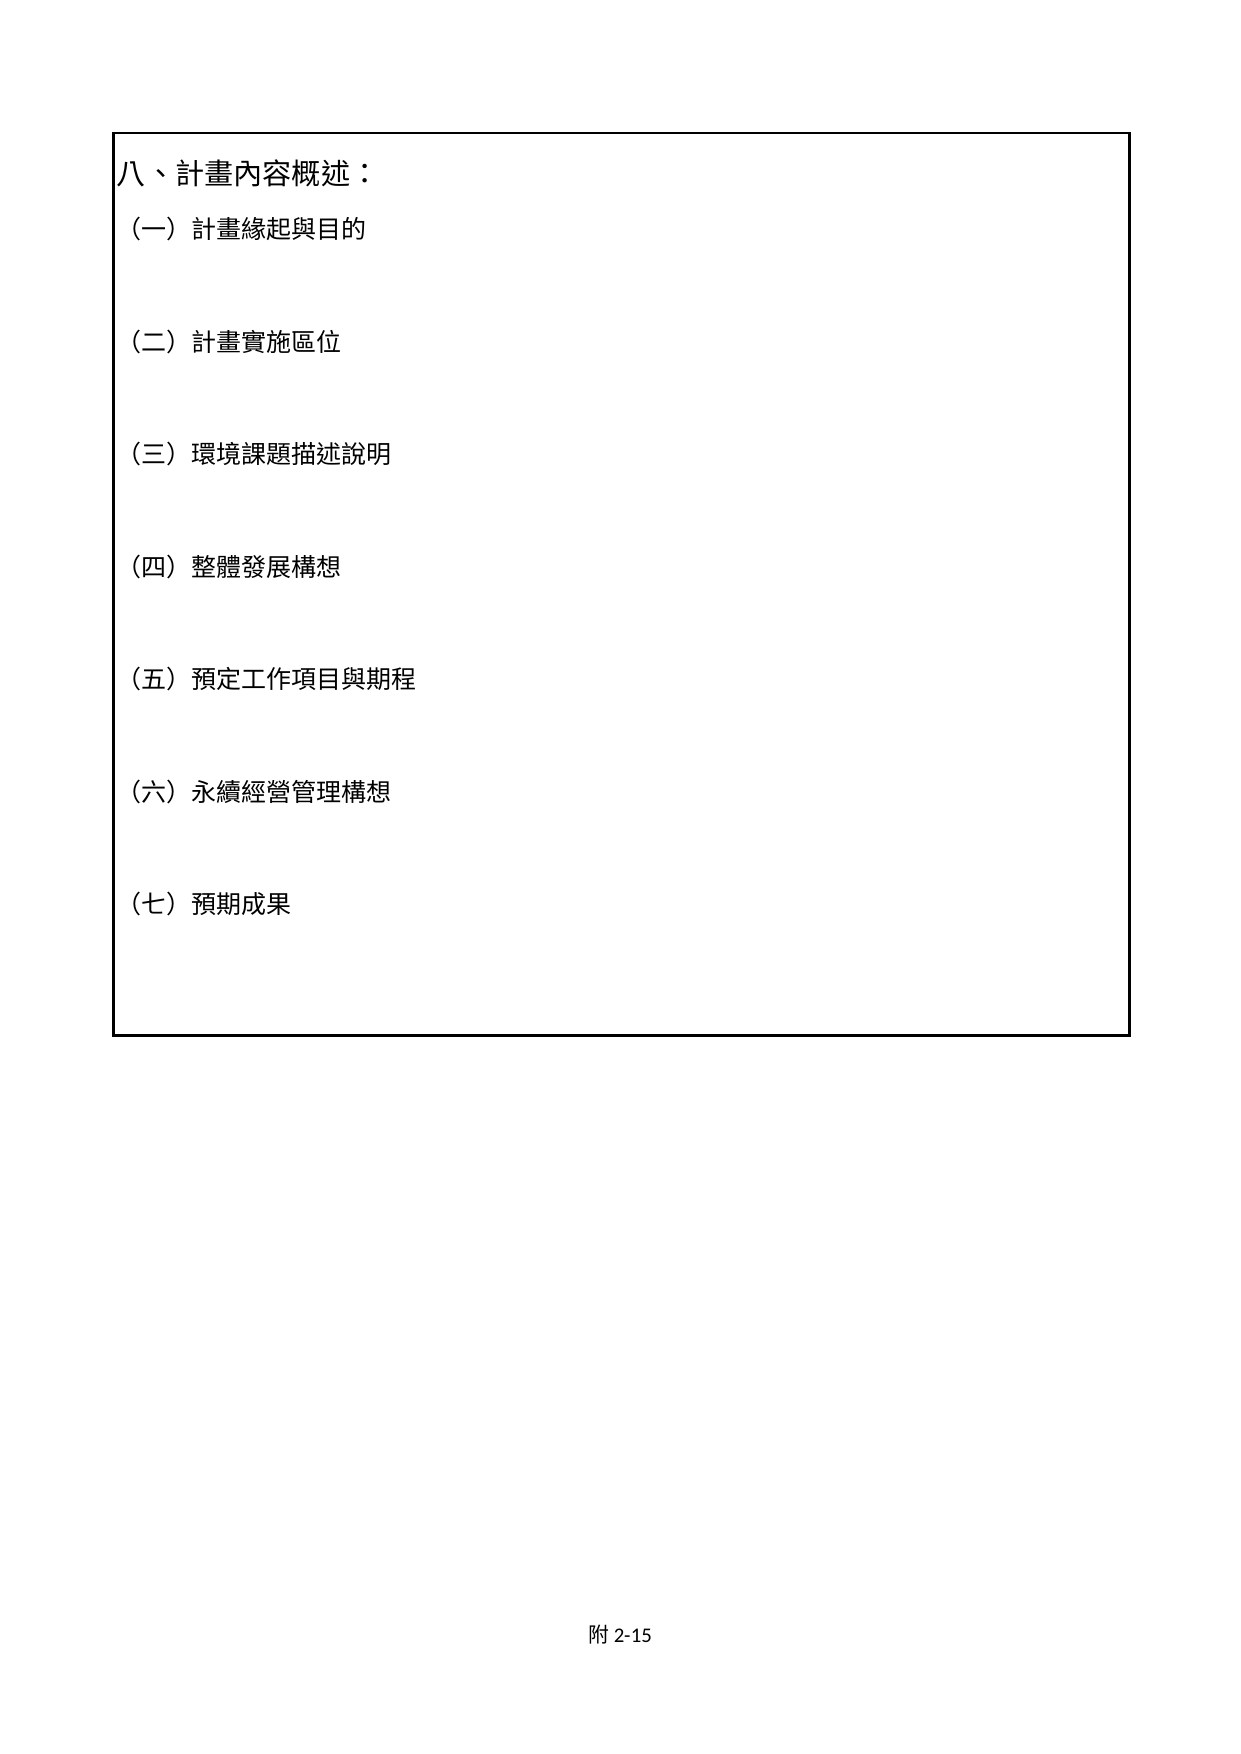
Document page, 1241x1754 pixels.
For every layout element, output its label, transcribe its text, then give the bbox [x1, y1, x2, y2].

table_cell 八、計畫內容概述： （一）計畫緣起與目的 （二）計畫實施區位 （三）環境課題描述說明 （四）整體發展構想 （五）預定工作項目與期程 （六）永續經營管理構想 （七）預期成果 [115, 134, 1128, 1034]
